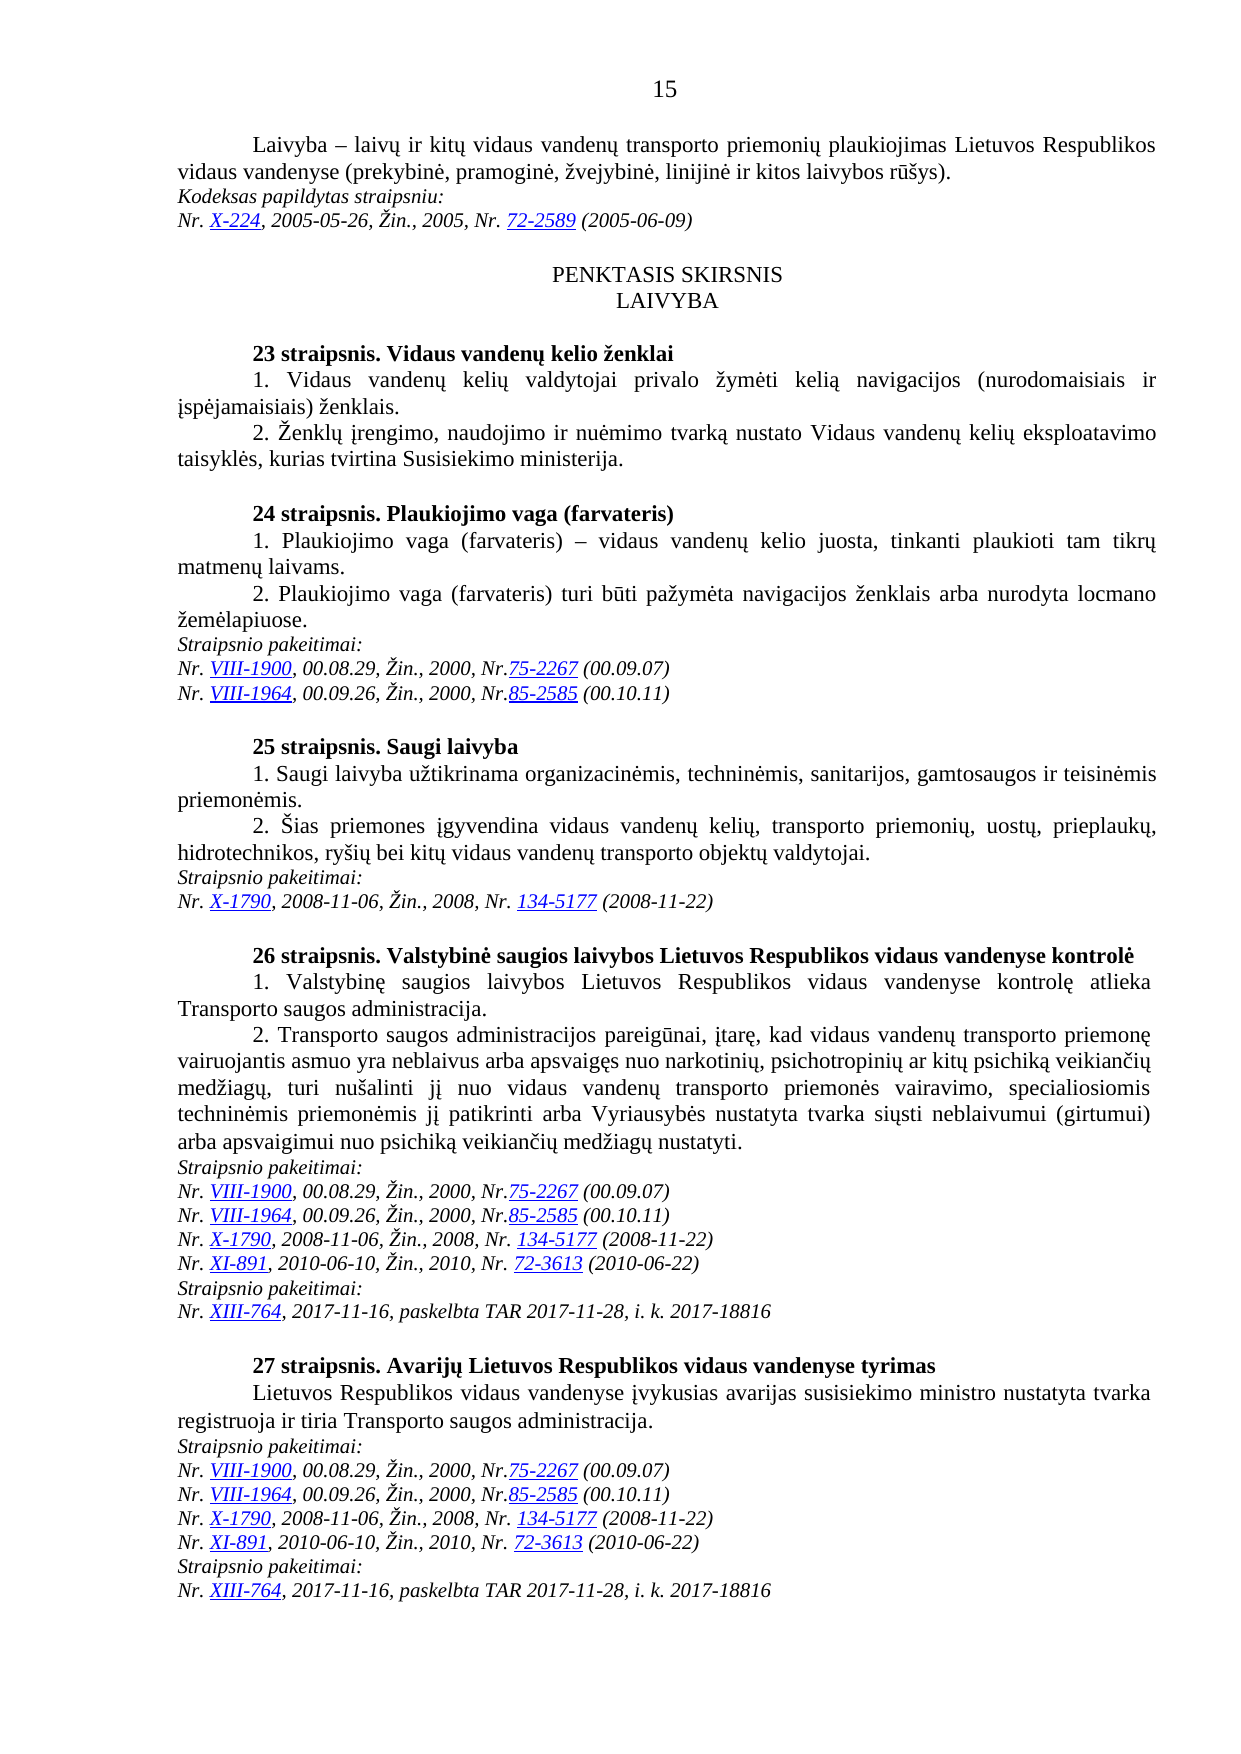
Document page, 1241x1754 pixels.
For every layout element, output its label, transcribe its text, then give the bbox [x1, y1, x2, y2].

text Nr. VIII-1900, 00.08.29, Žin., 2000, Nr.75-2267 (00.09.07) [177, 1179, 1152, 1203]
text Nr. VIII-1900, 00.08.29, Žin., 2000, Nr.75-2267 (00.09.07) [177, 656, 1158, 680]
text 24 straipsnis. Plaukiojimo vaga (farvateris) [177, 501, 1158, 527]
text 2. Ženklų įrengimo, naudojimo ir nuėmimo tvarką nustato Vidaus vandenų kelių eksploatavimo taisyklės, kurias tvirtina Susisiekimo ministerija. [177, 419, 1158, 472]
text Nr. VIII-1964, 00.09.26, Žin., 2000, Nr.85-2585 (00.10.11) [177, 1203, 1152, 1227]
text Nr. VIII-1964, 00.09.26, Žin., 2000, Nr.85-2585 (00.10.11) [177, 680, 1158, 704]
text Straipsnio pakeitimai: [177, 1434, 1152, 1458]
text Nr. X-224, 2005-05-26, Žin., 2005, Nr. 72-2589 (2005-06-09) [177, 208, 1158, 232]
text Straipsnio pakeitimai: [177, 632, 1158, 656]
text 2. Plaukiojimo vaga (farvateris) turi būti pažymėta navigacijos ženklais arba nurodyta locmano žemėlapiuose. [177, 579, 1158, 632]
text 25 straipsnis. Saugi laivyba [177, 733, 1158, 759]
text Straipsnio pakeitimai: [177, 1275, 1152, 1299]
text 1. Valstybinę saugios laivybos Lietuvos Respublikos vidaus vandenyse kontrolę atlieka Transporto saugos administracija. [177, 968, 1152, 1021]
text LAIVYBA [177, 287, 1158, 314]
text Nr. X-1790, 2008-11-06, Žin., 2008, Nr. 134-5177 (2008-11-22) [177, 1227, 1152, 1251]
text PENKTASIS SKIRSNIS [177, 261, 1158, 287]
text 26 straipsnis. Valstybinė saugios laivybos Lietuvos Respublikos vidaus vandenyse kontrolė [252, 942, 1152, 968]
text Lietuvos Respublikos vidaus vandenyse įvykusias avarijas susisiekimo ministro nustatyta tvarka registruoja ir tiria Transporto saugos administracija. [177, 1379, 1152, 1434]
text Nr. XI-891, 2010-06-10, Žin., 2010, Nr. 72-3613 (2010-06-22) [177, 1530, 1152, 1554]
text Nr. XIII-764, 2017-11-16, paskelbta TAR 2017-11-28, i. k. 2017-18816 [177, 1578, 1152, 1602]
text Kodeksas papildytas straipsniu: [177, 184, 1158, 208]
text Nr. X-1790, 2008-11-06, Žin., 2008, Nr. 134-5177 (2008-11-22) [177, 1506, 1152, 1530]
text Nr. XI-891, 2010-06-10, Žin., 2010, Nr. 72-3613 (2010-06-22) [177, 1251, 1152, 1275]
text Nr. VIII-1964, 00.09.26, Žin., 2000, Nr.85-2585 (00.10.11) [177, 1482, 1152, 1506]
text Nr. X-1790, 2008-11-06, Žin., 2008, Nr. 134-5177 (2008-11-22) [177, 889, 1158, 913]
text Straipsnio pakeitimai: [177, 865, 1158, 889]
text 23 straipsnis. Vidaus vandenų kelio ženklai [177, 340, 1158, 366]
text Nr. XIII-764, 2017-11-16, paskelbta TAR 2017-11-28, i. k. 2017-18816 [177, 1299, 1152, 1323]
text Laivyba – laivų ir kitų vidaus vandenų transporto priemonių plaukiojimas Lietuvos Respublikos vidaus vandenyse (prekybinė, pramoginė, žvejybinė, linijinė ir kitos laivybos rūšys). [177, 131, 1158, 184]
text Straipsnio pakeitimai: [177, 1155, 1152, 1179]
text 27 straipsnis. Avarijų Lietuvos Respublikos vidaus vandenyse tyrimas [177, 1352, 1152, 1379]
text 1. Plaukiojimo vaga (farvateris) – vidaus vandenų kelio juosta, tinkanti plaukioti tam tikrų matmenų laivams. [177, 527, 1158, 579]
text 1. Saugi laivyba užtikrinama organizacinėmis, techninėmis, sanitarijos, gamtosaugos ir teisinėmis priemonėmis. [177, 759, 1158, 812]
text 2. Transporto saugos administracijos pareigūnai, įtarę, kad vidaus vandenų transporto priemonę vairuojantis asmuo yra neblaivus arba apsvaigęs nuo narkotinių, psichotropinių ar kitų psichiką veikiančių medžiagų, turi nušalinti jį nuo vidaus vandenų transporto priemonės vairavimo, specialiosiomis techninėmis priemonėmis jį patikrinti arba Vyriausybės nustatyta tvarka siųsti neblaivumui (girtumui) arba apsvaigimui nuo psichiką veikiančių medžiagų nustatyti. [177, 1021, 1152, 1155]
text 1. Vidaus vandenų kelių valdytojai privalo žymėti kelią navigacijos (nurodomaisiais ir įspėjamaisiais) ženklais. [177, 366, 1158, 419]
text Nr. VIII-1900, 00.08.29, Žin., 2000, Nr.75-2267 (00.09.07) [177, 1458, 1152, 1482]
text 2. Šias priemones įgyvendina vidaus vandenų kelių, transporto priemonių, uostų, prieplaukų, hidrotechnikos, ryšių bei kitų vidaus vandenų transporto objektų valdytojai. [177, 812, 1158, 865]
text Straipsnio pakeitimai: [177, 1554, 1152, 1578]
